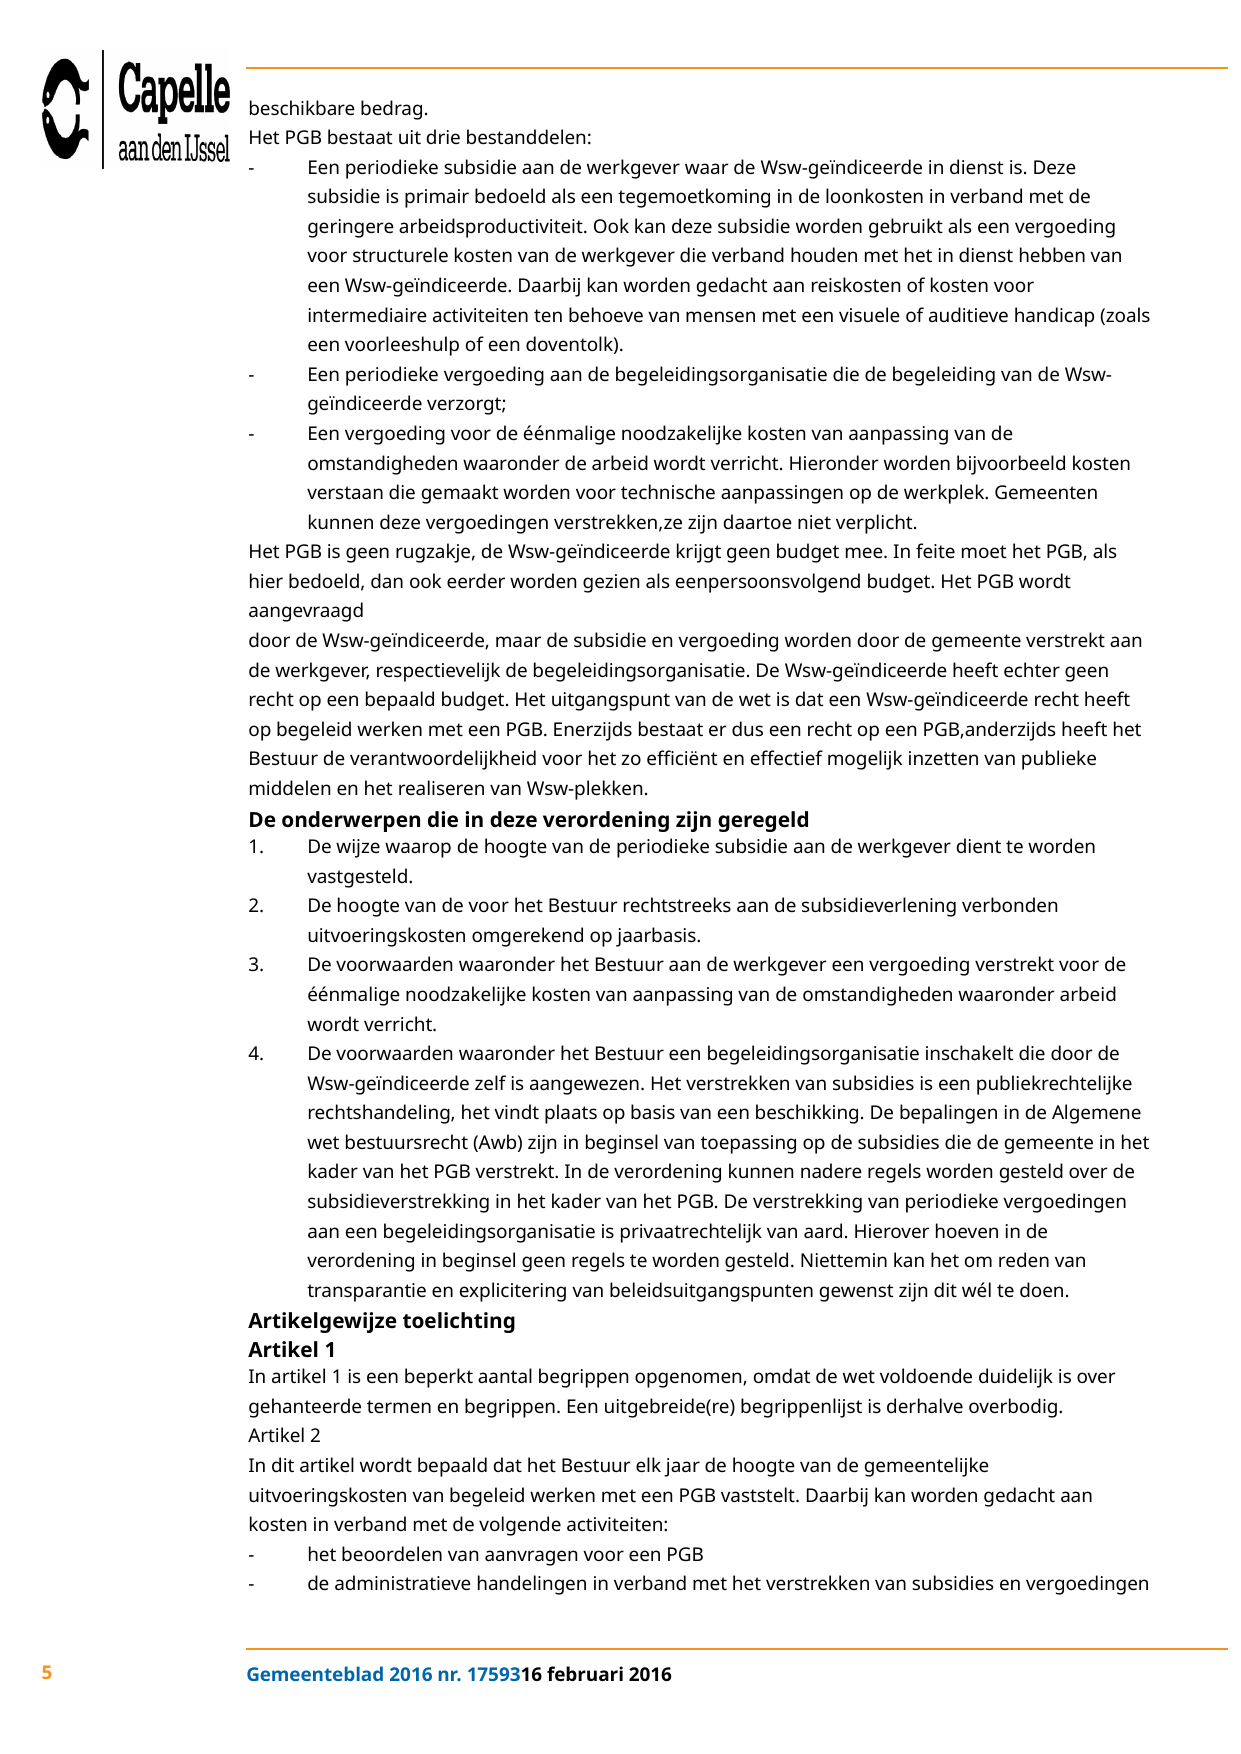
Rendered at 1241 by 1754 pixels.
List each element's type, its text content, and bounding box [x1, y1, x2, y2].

text Artikelgewijze toelichting [248, 1307, 1152, 1335]
text beschikbare bedrag. [248, 95, 1152, 121]
list Een vergoeding voor de éénmalige noodzakelijke kosten van aanpassing van de omstandigheden waaronder de arbeid wordt verricht. Hieronder worden bijvoorbeeld kosten verstaan die gemaakt worden voor technische aanpassingen op de werkplek. Gemeenten kunnen deze vergoedingen verstrekken,ze zijn daartoe niet verplicht. [248, 420, 1152, 535]
list Wsw-geïndiceerde zelf is aangewezen. Het verstrekken van subsidies is een publiekrechtelijke rechtshandeling, het vindt plaats op basis van een beschikking. De bepalingen in de Algemene wet bestuursrecht (Awb) zijn in beginsel van toepassing op de subsidies die de gemeente in het kader van het PGB verstrekt. In de verordening kunnen nadere regels worden gesteld over de subsidieverstrekking in het kader van het PGB. De verstrekking van periodieke vergoedingen aan een begeleidingsorganisatie is privaatrechtelijk van aard. Hierover hoeven in de verordening in beginsel geen regels te worden gesteld. Niettemin kan het om reden van transparantie en explicitering van beleidsuitgangspunten gewenst zijn dit wél te doen. [248, 1070, 1152, 1303]
list de administratieve handelingen in verband met het verstrekken van subsidies en vergoedingen [248, 1571, 1152, 1596]
text In artikel 1 is een beperkt aantal begrippen opgenomen, omdat de wet voldoende duidelijk is over gehanteerde termen en begrippen. Een uitgebreide(re) begrippenlijst is derhalve overbodig. [248, 1363, 1152, 1419]
list De voorwaarden waaronder het Bestuur een begeleidingsorganisatie inschakelt die door de [248, 1040, 1152, 1066]
list Een periodieke subsidie aan de werkgever waar de Wsw-geïndiceerde in dienst is. Deze subsidie is primair bedoeld als een tegemoetkoming in de loonkosten in verband met de geringere arbeidsproductiviteit. Ook kan deze subsidie worden gebruikt als een vergoeding voor structurele kosten van de werkgever die verband houden met het in dienst hebben van een Wsw-geïndiceerde. Daarbij kan worden gedacht aan reiskosten of kosten voor intermediaire activiteiten ten behoeve van mensen met een visuele of auditieve handicap (zoals een voorleeshulp of een doventolk). [248, 154, 1152, 357]
text Het PGB bestaat uit drie bestanddelen: [248, 124, 1152, 150]
list Een periodieke vergoeding aan de begeleidingsorganisatie die de begeleiding van de Wsw-geïndiceerde verzorgt; [248, 361, 1152, 416]
text Artikel 1 [248, 1335, 1152, 1363]
text door de Wsw-geïndiceerde, maar de subsidie en vergoeding worden door de gemeente verstrekt aan de werkgever, respectievelijk de begeleidingsorganisatie. De Wsw-geïndiceerde heeft echter geen recht op een bepaald budget. Het uitgangspunt van de wet is dat een Wsw-geïndiceerde recht heeft op begeleid werken met een PGB. Enerzijds bestaat er dus een recht op een PGB,anderzijds heeft het Bestuur de verantwoordelijkheid voor het zo efficiënt en effectief mogelijk inzetten van publieke middelen en het realiseren van Wsw-plekken. [248, 627, 1152, 801]
picture [41, 47, 231, 172]
text Het PGB is geen rugzakje, de Wsw-geïndiceerde krijgt geen budget mee. In feite moet het PGB, als hier bedoeld, dan ook eerder worden gezien als eenpersoonsvolgend budget. Het PGB wordt aangevraagd [248, 538, 1152, 623]
list het beoordelen van aanvragen voor een PGB [248, 1541, 1152, 1567]
text In dit artikel wordt bepaald dat het Bestuur elk jaar de hoogte van de gemeentelijke uitvoeringskosten van begeleid werken met een PGB vaststelt. Daarbij kan worden gedacht aan kosten in verband met de volgende activiteiten: [248, 1452, 1152, 1537]
text Artikel 2 [248, 1423, 1152, 1448]
text De onderwerpen die in deze verordening zijn geregeld [248, 805, 1152, 833]
list De wijze waarop de hoogte van de periodieke subsidie aan de werkgever dient te worden vastgesteld. [248, 833, 1152, 888]
list De voorwaarden waaronder het Bestuur aan de werkgever een vergoeding verstrekt voor de éénmalige noodzakelijke kosten van aanpassing van de omstandigheden waaronder arbeid wordt verricht. [248, 952, 1152, 1036]
list De hoogte van de voor het Bestuur rechtstreeks aan de subsidieverlening verbonden uitvoeringskosten omgerekend op jaarbasis. [248, 892, 1152, 948]
